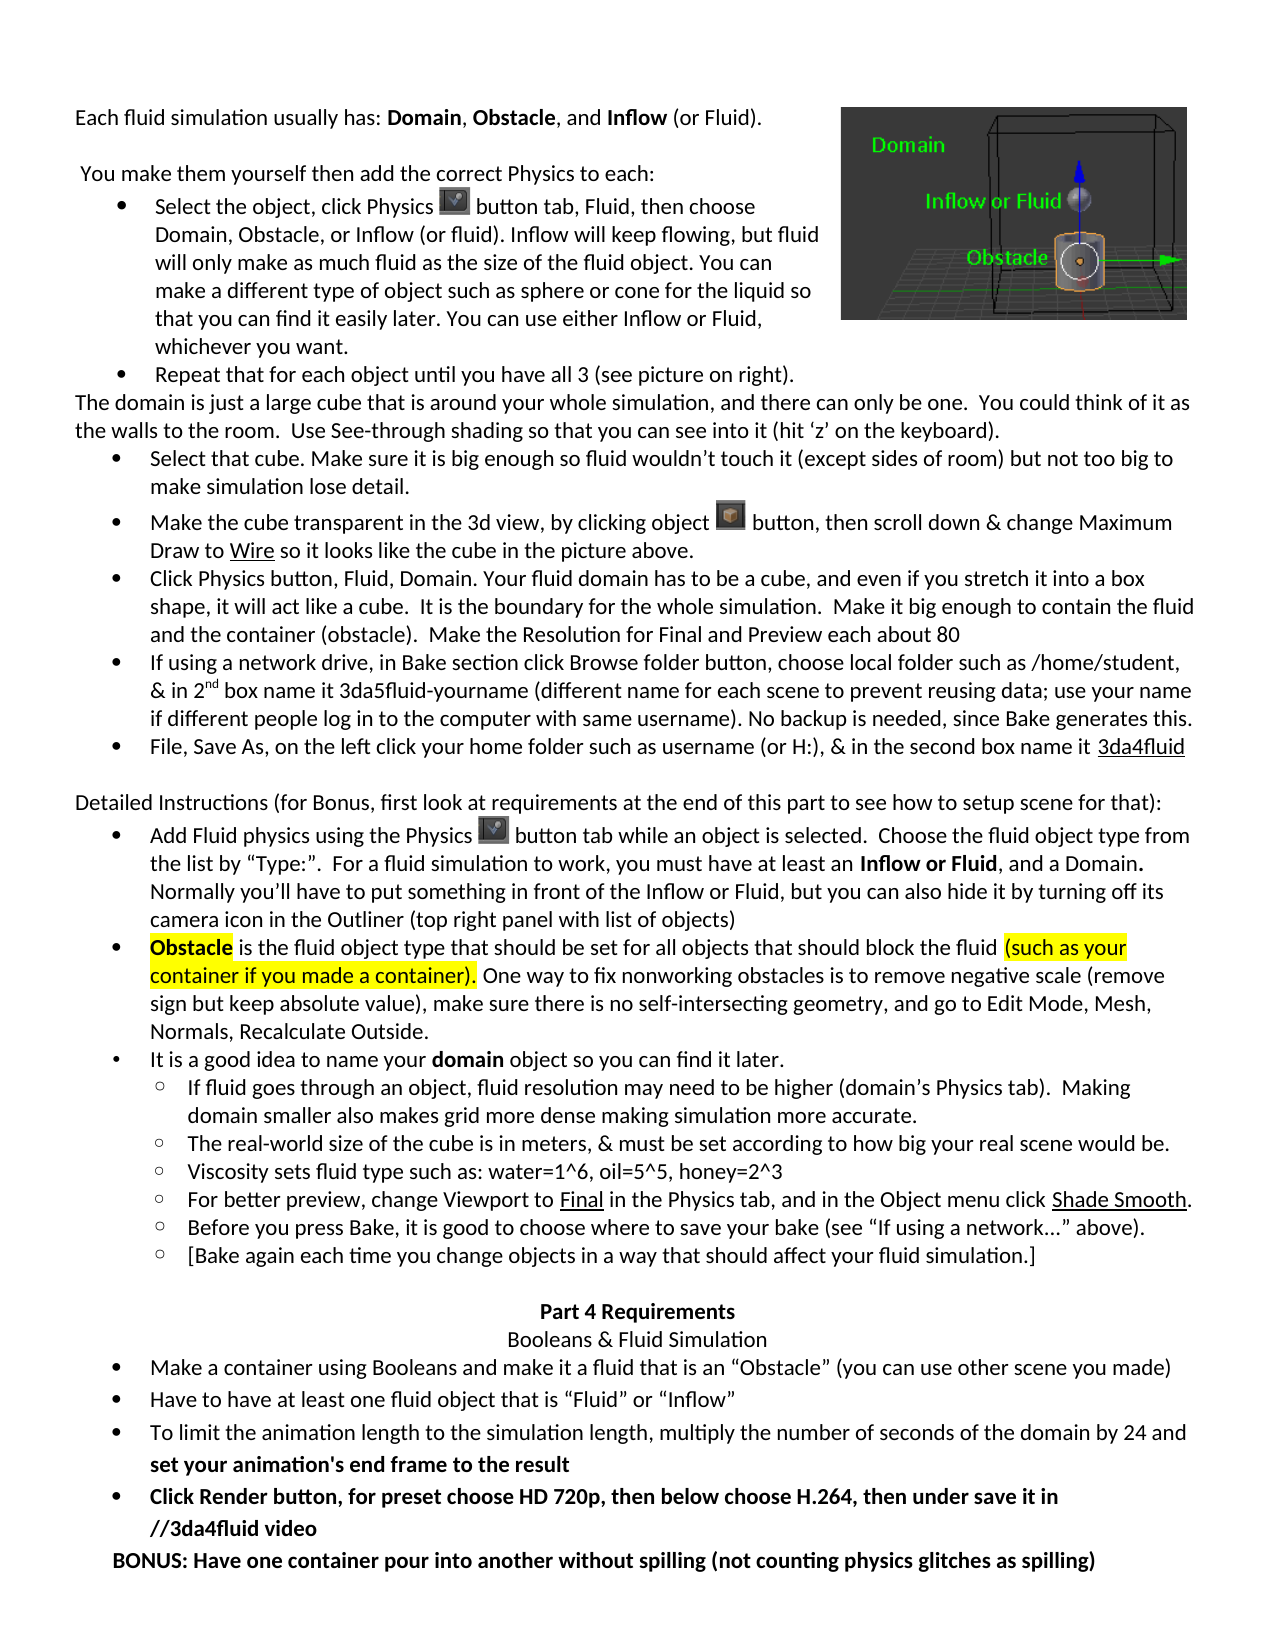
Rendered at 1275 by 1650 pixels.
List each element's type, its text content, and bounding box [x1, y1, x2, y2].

list The real-world size of the cube is in meters, & must be set according to how big your real scene would be. [150, 1129, 1200, 1157]
list To limit the animation length to the simulation length, multiply the number of seconds of the domain by 24 and set your animation's end frame to the result [112, 1418, 1200, 1478]
list Repeat that for each object until you have all 3 (see picture on right). [117, 360, 1200, 388]
list Click Physics button, Fluid, Domain. Your fluid domain has to be a cube, and even if you stretch it into a box shape, it will act like a cube. It is the boundary for the whole simulation. Make it big enough to contain the fluid and the container (obstacle). Make the Resolution for Final and Preview each about 80 [112, 564, 1200, 648]
list Make a container using Booleans and make it a fluid that is an “Obstacle” (you can use other scene you made) [112, 1353, 1200, 1381]
list Select that cube. Make sure it is big enough so fluid wouldn’t touch it (except sides of room) but not too big to make simulation lose detail. [112, 444, 1200, 500]
list Viscosity sets fluid type such as: water=1^6, oil=5^5, honey=2^3 [150, 1157, 1200, 1185]
text Booleans & Fluid Simulation [75, 1325, 1200, 1353]
text The domain is just a large cube that is around your whole simulation, and there can only be one. You could think of it as the walls to the room. Use See-through shading so that you can see into it (hit ‘z’ on the keyboard). [75, 388, 1200, 444]
list If using a network drive, in Bake section click Browse folder button, choose local folder such as /home/student, & in 2nd box name it 3da5fluid-yourname (different name for each scene to prevent reusing data; use your name if different people log in to the computer with same username). No backup is needed, since Bake generates this. [112, 648, 1200, 732]
list Obstacle is the fluid object type that should be set for all objects that should block the fluid (such as your container if you made a container). One way to fix nonworking obstacles is to remove negative scale (remove sign but keep absolute value), make sure there is no self-intersecting geometry, and go to Edit Mode, Mesh, Normals, Recalculate Outside. [112, 933, 1200, 1045]
list For better preview, change Viewport to Final in the Physics tab, and in the Object menu click Shade Smooth. [150, 1185, 1200, 1213]
picture [439, 187, 471, 215]
list [Bake again each time you change objects in a way that should affect your fluid simulation.] [150, 1241, 1200, 1269]
list Make the cube transparent in the 3d view, by clicking object button, then scroll down & change Maximum Draw to Wire so it looks like the cube in the picture above. [112, 500, 1200, 564]
list Before you press Bake, it is good to choose where to save your bake (see “If using a network...” above). [150, 1213, 1200, 1241]
text Part 4 Requirements [75, 1297, 1200, 1325]
text Each fluid simulation usually has: Domain, Obstacle, and Inflow (or Fluid). [75, 103, 1200, 131]
text You make them yourself then add the correct Physics to each: [75, 159, 840, 187]
list Select the object, click Physics button tab, Fluid, then choose Domain, Obstacle, or Inflow (or fluid). Inflow will keep flowing, but fluid will only make as much fluid as the size of the fluid object. You can make a different type of object such as sphere or cone for the liquid so that you can find it easily later. You can use either Inflow or Fluid, whichever you want. [117, 187, 1200, 360]
list If fluid goes through an object, fluid resolution may need to be higher (domain’s Physics tab). Making domain smaller also makes grid more dense making simulation more accurate. [150, 1073, 1200, 1129]
list Have to have at least one fluid object that is “Fluid” or “Inflow” [112, 1386, 1200, 1413]
text Detailed Instructions (for Bonus, first look at requirements at the end of this part to see how to setup scene for that): [75, 788, 1200, 816]
list File, Save As, on the left click your home folder such as username (or H:), & in the second box name it 3da4fluid [112, 732, 1200, 760]
list //3da4fluid video [150, 1514, 1200, 1542]
list It is a good idea to name your domain object so you can find it later. [112, 1045, 1200, 1073]
picture [478, 816, 510, 844]
picture [840, 107, 1187, 320]
list Add Fluid physics using the Physics button tab while an object is selected. Choose the fluid object type from the list by “Type:”. For a fluid simulation to work, you must have at least an Inflow or Fluid, and a Domain. Normally you’ll have to put something in front of the Inflow or Fluid, but you can also hide it by turning off its camera icon in the Outliner (top right panel with list of objects) [112, 816, 1200, 933]
picture [716, 500, 746, 530]
list Click Render button, for preset choose HD 720p, then below choose H.264, then under save it in [112, 1482, 1200, 1510]
text BONUS: Have one container pour into another without spilling (not counting physics glitches as spilling) [75, 1546, 1200, 1574]
